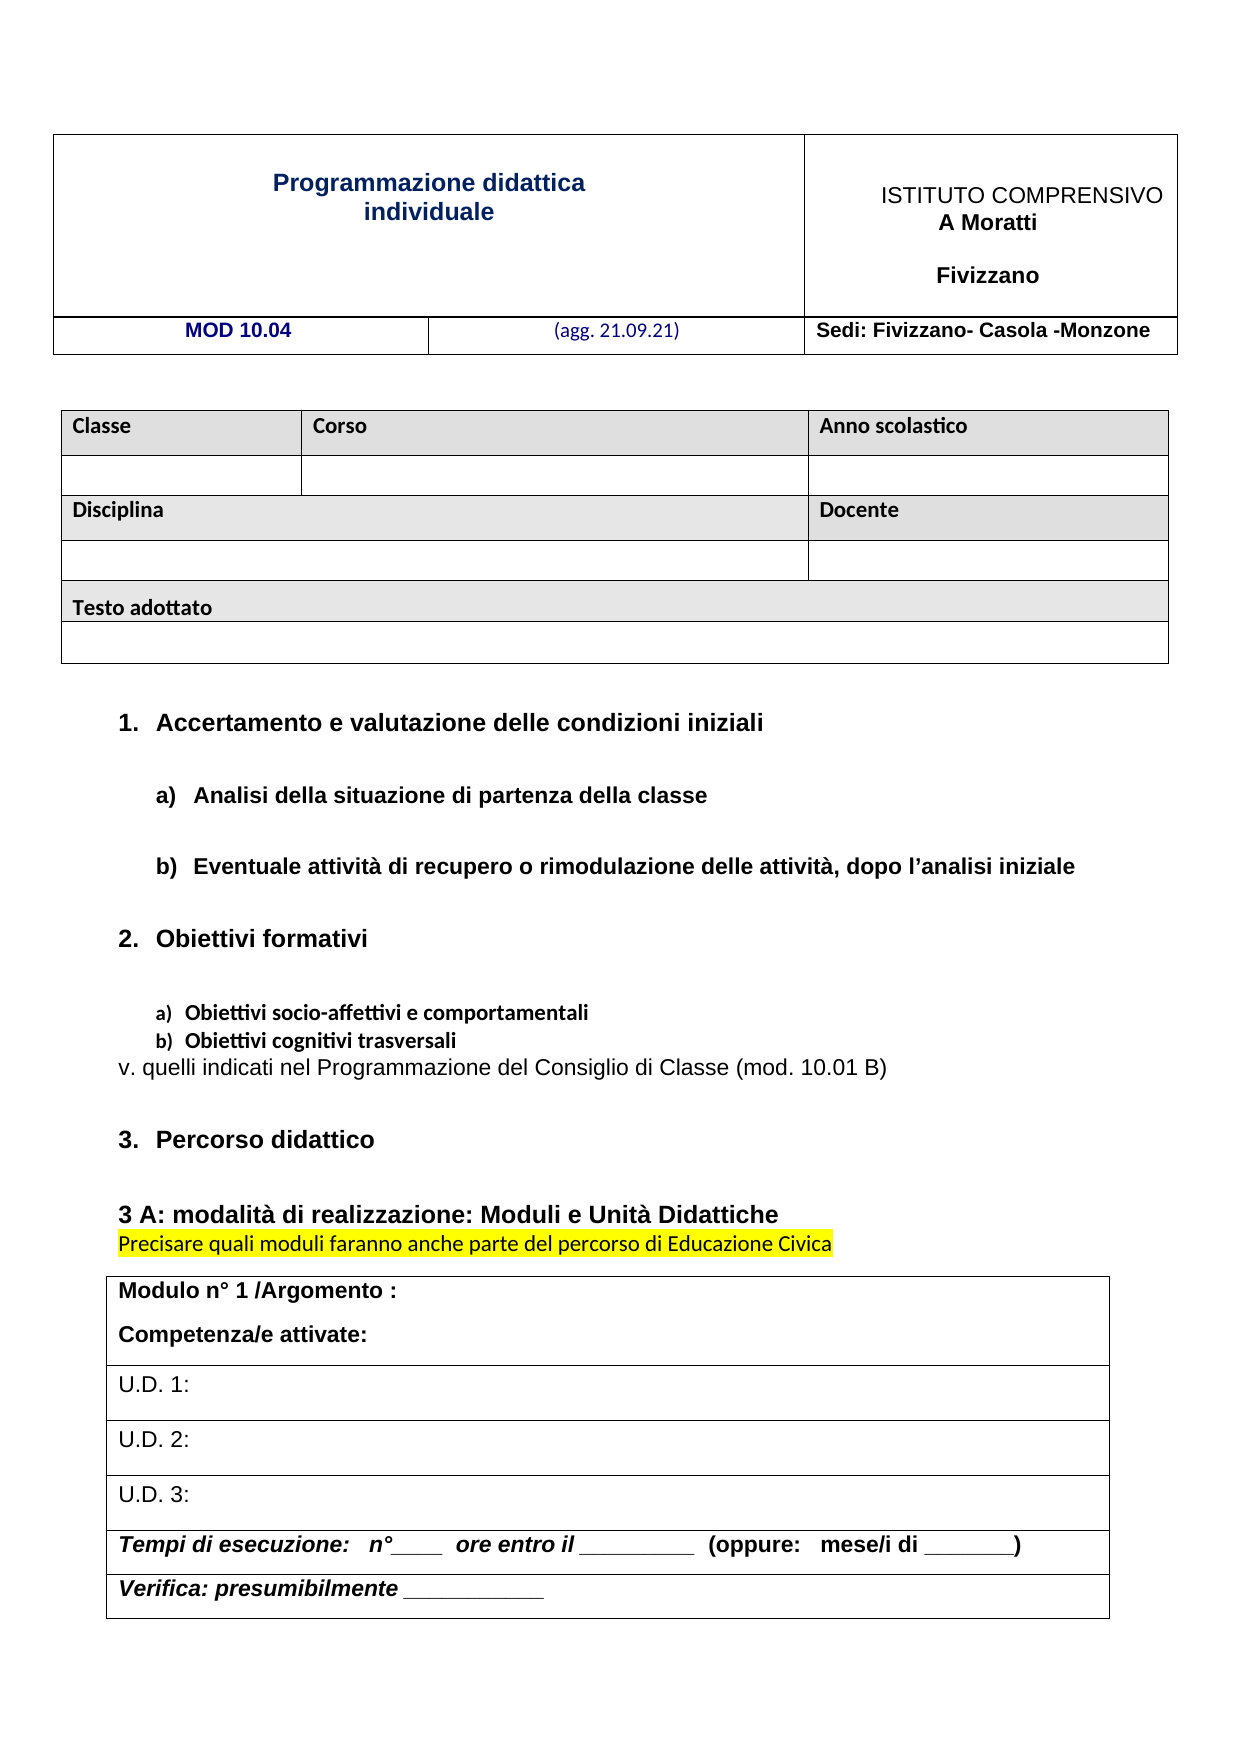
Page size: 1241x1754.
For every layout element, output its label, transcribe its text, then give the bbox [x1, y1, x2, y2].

table_cell Testo adottato [62, 581, 1168, 621]
table_header Classe [62, 411, 301, 455]
text Precisare quali moduli faranno anche parte del percorso di Educazione Civica [118, 1229, 1122, 1257]
list Obiettivi socio-affettivi e comportamentali [155, 998, 1122, 1026]
subtitle 3 A: modalità di realizzazione: Moduli e Unità Didattiche [118, 1200, 1122, 1229]
table_header Corso [302, 411, 808, 455]
table_cell [809, 541, 1168, 579]
subtitle Percorso didattico [118, 1125, 1122, 1154]
table_cell [302, 456, 808, 494]
list Eventuale attività di recupero o rimodulazione delle attività, dopo l’analisi iniziale [156, 853, 1122, 879]
table_cell Verifica: presumibilmente ___________ [107, 1575, 1109, 1618]
table_cell U.D. 1: [107, 1366, 1109, 1419]
table_cell [62, 622, 1168, 663]
list Analisi della situazione di partenza della classe [156, 782, 1122, 808]
table_cell Disciplina [62, 496, 808, 540]
table_cell MOD 10.04 [54, 318, 428, 354]
table_header Modulo n° 1 /Argomento : Competenza/e attivate: [107, 1277, 1109, 1364]
subtitle Obiettivi formativi [118, 924, 1122, 953]
table_cell [62, 456, 301, 494]
table_cell [809, 456, 1168, 494]
table_cell Tempi di esecuzione: n°____ ore entro il _________ (oppure: mese/i di _______) [107, 1531, 1109, 1574]
list Accertamento e valutazione delle condizioni iniziali [118, 708, 1122, 737]
table_cell [62, 541, 808, 579]
table_header ISTITUTO COMPRENSIVO A Moratti Fivizzano [805, 135, 1177, 316]
table_header Anno scolastico [809, 411, 1168, 455]
table_cell U.D. 2: [107, 1421, 1109, 1475]
table_cell U.D. 3: [107, 1476, 1109, 1530]
table_cell Sedi: Fivizzano- Casola -Monzone [805, 318, 1177, 354]
table_header Programmazione didattica individuale [54, 135, 804, 316]
list Obiettivi cognitivi trasversali [155, 1026, 1122, 1054]
table_cell (agg. 21.09.21) [429, 318, 804, 354]
text v. quelli indicati nel Programmazione del Consiglio di Classe (mod. 10.01 B) [118, 1054, 1122, 1080]
table_cell Docente [809, 496, 1168, 540]
